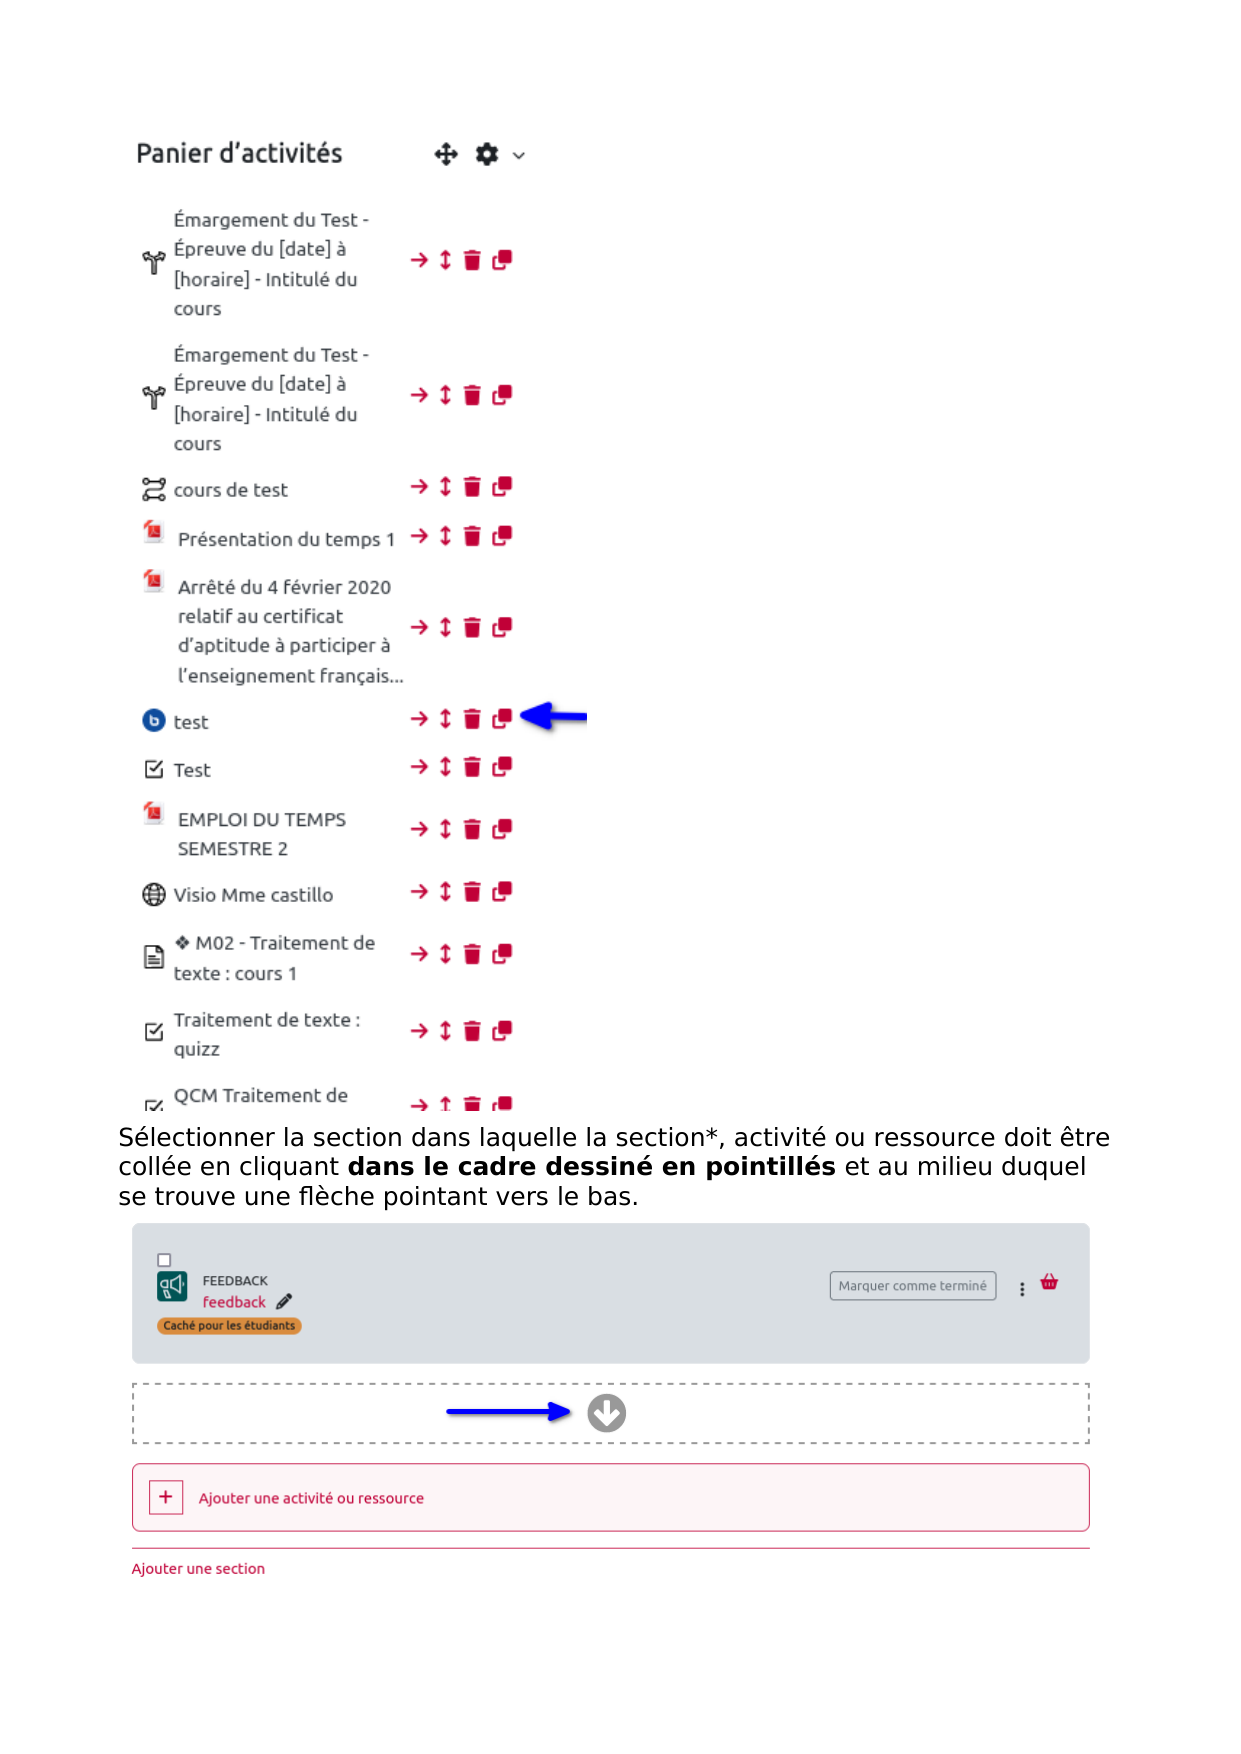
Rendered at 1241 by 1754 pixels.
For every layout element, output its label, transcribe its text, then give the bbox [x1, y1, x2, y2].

picture [118, 118, 587, 1111]
text Sélectionner la section dans laquelle la section*, activité ou ressource doit être collée en cliquant dans le cadre dessiné en pointillés et au milieu duquel se trouve une flèche pointant vers le bas. [118, 1123, 1122, 1211]
picture [118, 1223, 1123, 1604]
